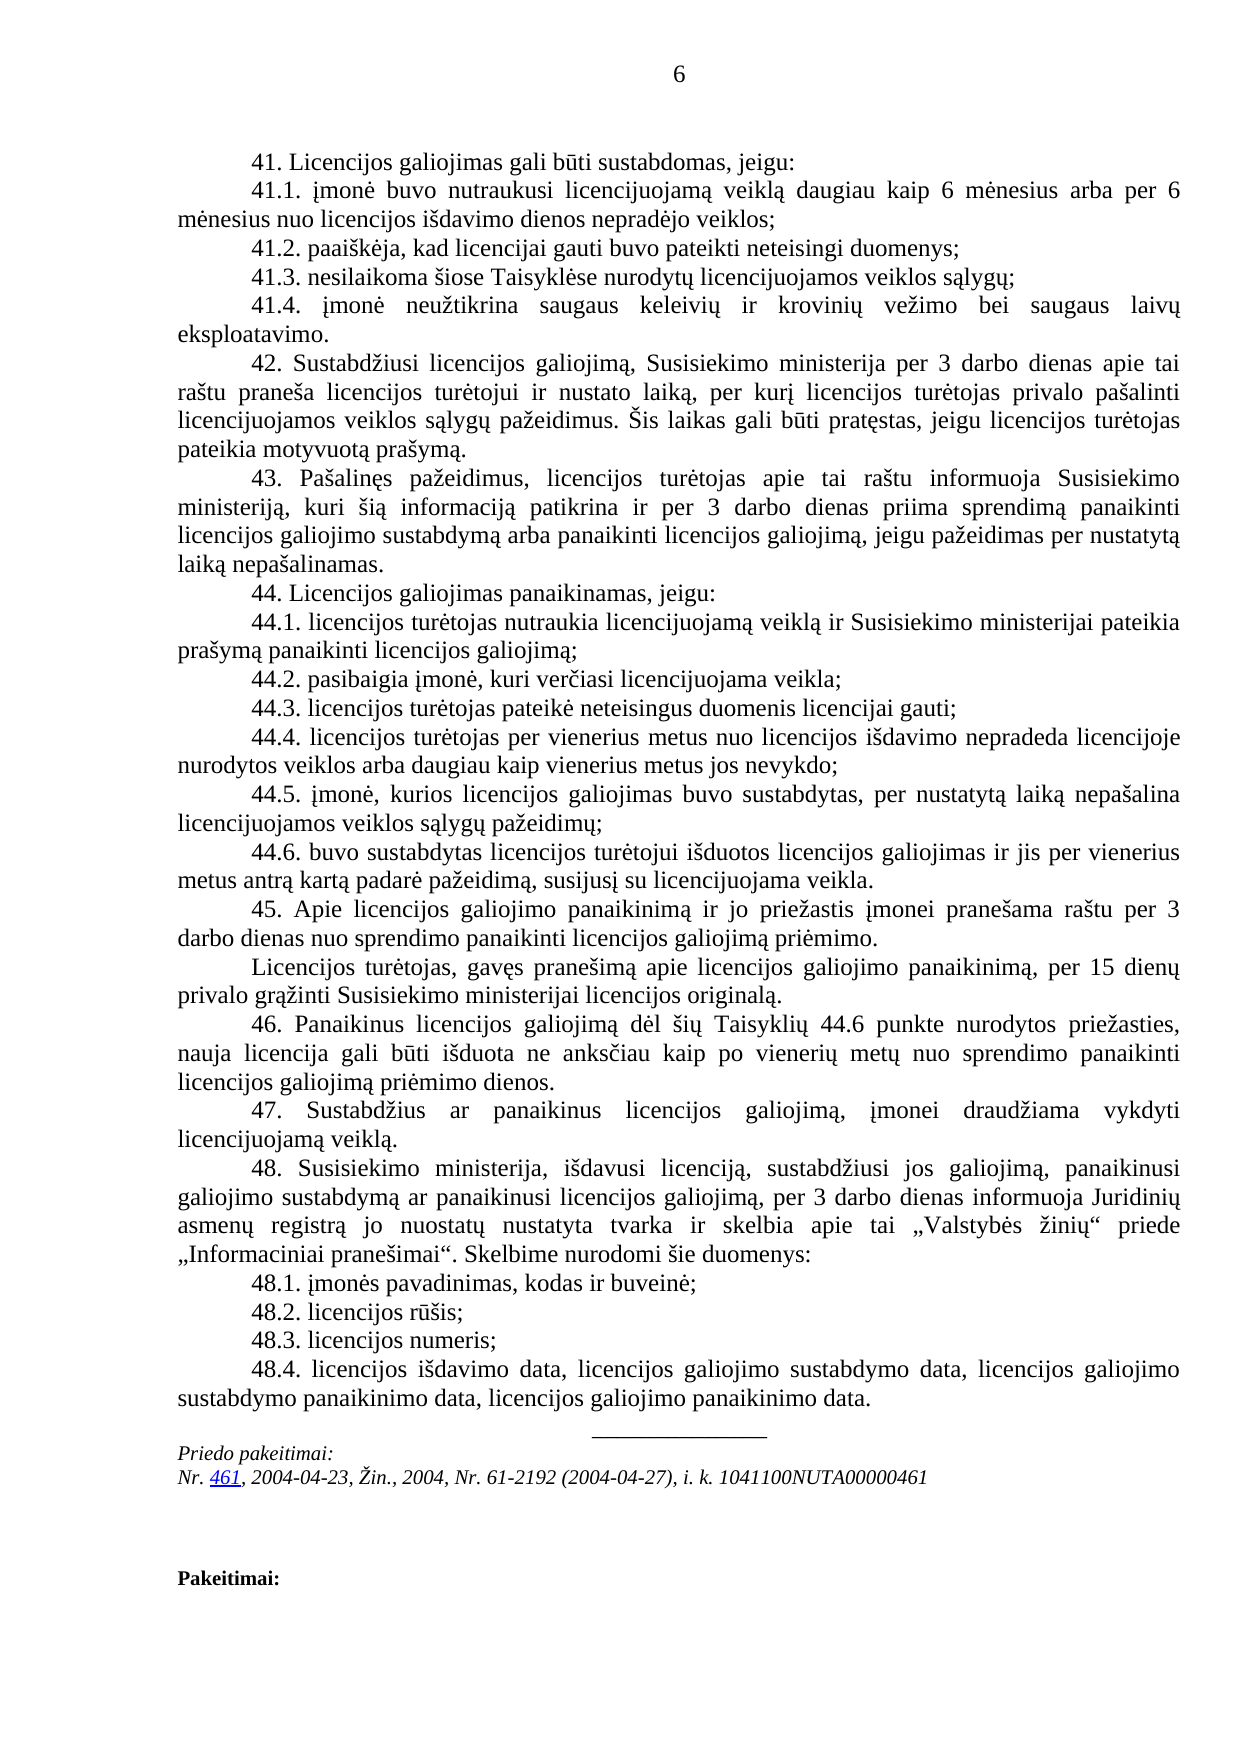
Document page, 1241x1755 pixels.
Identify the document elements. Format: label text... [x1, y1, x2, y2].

text 47. Sustabdžius ar panaikinus licencijos galiojimą, įmonei draudžiama vykdyti licencijuojamą veiklą. [177, 1096, 1181, 1153]
text 48.3. licencijos numeris; [177, 1326, 1181, 1354]
text 48.1. įmonės pavadinimas, kodas ir buveinė; [177, 1268, 1181, 1297]
text 43. Pašalinęs pažeidimus, licencijos turėtojas apie tai raštu informuoja Susisiekimo ministeriją, kuri šią informaciją patikrina ir per 3 darbo dienas priima sprendimą panaikinti licencijos galiojimo sustabdymą arba panaikinti licencijos galiojimą, jeigu pažeidimas per nustatytą laiką nepašalinamas. [177, 463, 1181, 578]
text 44.6. buvo sustabdytas licencijos turėtojui išduotos licencijos galiojimas ir jis per vienerius metus antrą kartą padarė pažeidimą, susijusį su licencijuojama veikla. [177, 837, 1181, 894]
text 48.4. licencijos išdavimo data, licencijos galiojimo sustabdymo data, licencijos galiojimo sustabdymo panaikinimo data, licencijos galiojimo panaikinimo data. [177, 1354, 1181, 1412]
text Pakeitimai: [177, 1566, 1181, 1590]
text 44.3. licencijos turėtojas pateikė neteisingus duomenis licencijai gauti; [177, 693, 1181, 722]
text ______________ [177, 1412, 1181, 1441]
text 45. Apie licencijos galiojimo panaikinimą ir jo priežastis įmonei pranešama raštu per 3 darbo dienas nuo sprendimo panaikinti licencijos galiojimą priėmimo. [177, 894, 1181, 952]
text 41.1. įmonė buvo nutraukusi licencijuojamą veiklą daugiau kaip 6 mėnesius arba per 6 mėnesius nuo licencijos išdavimo dienos nepradėjo veiklos; [177, 176, 1181, 233]
text 41.4. įmonė neužtikrina saugaus keleivių ir krovinių vežimo bei saugaus laivų eksploatavimo. [177, 291, 1181, 348]
text 48. Susisiekimo ministerija, išdavusi licenciją, sustabdžiusi jos galiojimą, panaikinusi galiojimo sustabdymą ar panaikinusi licencijos galiojimą, per 3 darbo dienas informuoja Juridinių asmenų registrą jo nuostatų nustatyta tvarka ir skelbia apie tai „Valstybės žinių“ priede „Informaciniai pranešimai“. Skelbime nurodomi šie duomenys: [177, 1153, 1181, 1268]
text 44.5. įmonė, kurios licencijos galiojimas buvo sustabdytas, per nustatytą laiką nepašalina licencijuojamos veiklos sąlygų pažeidimų; [177, 779, 1181, 837]
text 46. Panaikinus licencijos galiojimą dėl šių Taisyklių 44.6 punkte nurodytos priežasties, nauja licencija gali būti išduota ne anksčiau kaip po vienerių metų nuo sprendimo panaikinti licencijos galiojimą priėmimo dienos. [177, 1009, 1181, 1096]
text 41.2. paaiškėja, kad licencijai gauti buvo pateikti neteisingi duomenys; [177, 233, 1181, 262]
text 42. Sustabdžiusi licencijos galiojimą, Susisiekimo ministerija per 3 darbo dienas apie tai raštu praneša licencijos turėtojui ir nustato laiką, per kurį licencijos turėtojas privalo pašalinti licencijuojamos veiklos sąlygų pažeidimus. Šis laikas gali būti pratęstas, jeigu licencijos turėtojas pateikia motyvuotą prašymą. [177, 348, 1181, 463]
text 41. Licencijos galiojimas gali būti sustabdomas, jeigu: [177, 147, 1181, 176]
text 44.1. licencijos turėtojas nutraukia licencijuojamą veiklą ir Susisiekimo ministerijai pateikia prašymą panaikinti licencijos galiojimą; [177, 607, 1181, 664]
text 44. Licencijos galiojimas panaikinamas, jeigu: [177, 578, 1181, 607]
text 44.2. pasibaigia įmonė, kuri verčiasi licencijuojama veikla; [177, 664, 1181, 693]
text 44.4. licencijos turėtojas per vienerius metus nuo licencijos išdavimo nepradeda licencijoje nurodytos veiklos arba daugiau kaip vienerius metus jos nevykdo; [177, 722, 1181, 779]
text 48.2. licencijos rūšis; [177, 1297, 1181, 1326]
text Priedo pakeitimai: [177, 1441, 1181, 1465]
text 41.3. nesilaikoma šiose Taisyklėse nurodytų licencijuojamos veiklos sąlygų; [177, 262, 1181, 291]
text Nr. 461, 2004-04-23, Žin., 2004, Nr. 61-2192 (2004-04-27), i. k. 1041100NUTA00000461 [177, 1465, 1181, 1489]
text Licencijos turėtojas, gavęs pranešimą apie licencijos galiojimo panaikinimą, per 15 dienų privalo grąžinti Susisiekimo ministerijai licencijos originalą. [177, 952, 1181, 1009]
